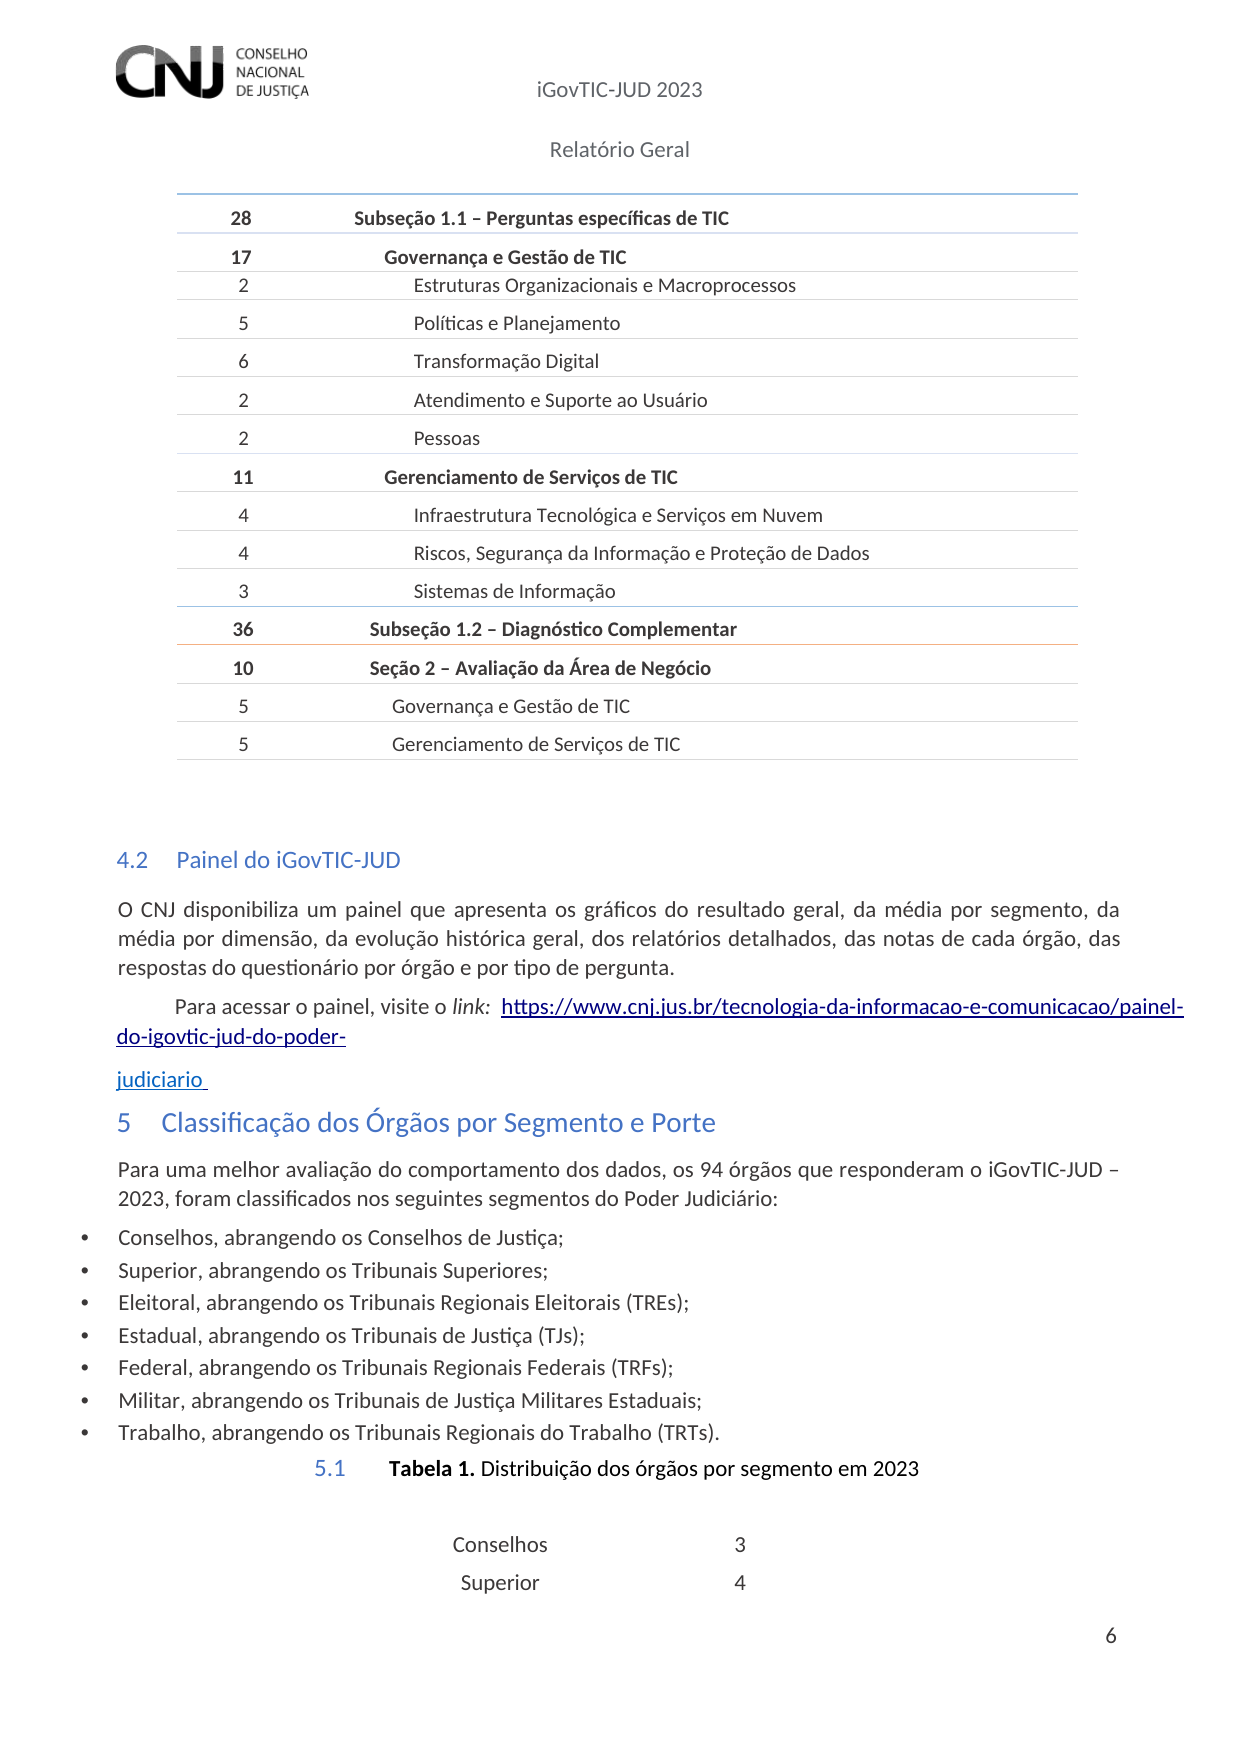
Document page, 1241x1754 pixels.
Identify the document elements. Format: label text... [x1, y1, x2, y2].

table_cell 17 [177, 234, 309, 271]
table_header Políticas e Planejamento [370, 300, 1078, 338]
table_cell 11 [177, 454, 369, 491]
table_cell 10 [177, 645, 369, 682]
table_cell 2 [177, 415, 369, 452]
subtitle Painel do iGovTIC-JUD [116, 844, 1201, 875]
table_cell Governança e Gestão de TIC [309, 234, 1078, 271]
table_header Quantidade [682, 1485, 856, 1522]
table_header Segmento [384, 1485, 682, 1522]
table_cell 6 [177, 339, 369, 376]
table_cell Infraestrutura Tecnológica e Serviços em Nuvem [370, 492, 1078, 529]
list Federal, abrangendo os Tribunais Regionais Federais (TRFs); [81, 1353, 1122, 1381]
text judiciario [116, 1059, 1201, 1094]
table_header 5 [177, 300, 369, 338]
table_cell 2 [177, 377, 369, 414]
table_cell 4 [177, 531, 369, 568]
table_cell Atendimento e Suporte ao Usuário [370, 377, 1078, 414]
table_cell 28 [177, 195, 309, 232]
table_cell Governança e Gestão de TIC [370, 684, 1078, 721]
table_cell 4 [177, 492, 369, 529]
list Superior, abrangendo os Tribunais Superiores; [81, 1256, 1122, 1284]
list Trabalho, abrangendo os Tribunais Regionais do Trabalho (TRTs). [81, 1418, 1122, 1446]
table_cell Seção 2 – Avaliação da Área de Negócio [370, 645, 1078, 682]
table_cell Gerenciamento de Serviços de TIC [370, 454, 1078, 491]
subtitle Classificação dos Órgãos por Segmento e Porte [116, 1104, 1201, 1139]
text Para acessar o painel, visite o link: https://www.cnj.jus.br/tecnologia-da-informacao-e-comunicacao/painel-do-igovtic-jud-do-poder- [116, 992, 1201, 1050]
table_cell Riscos, Segurança da Informação e Proteção de Dados [370, 531, 1078, 568]
table_cell Subseção 1.1 – Perguntas específicas de TIC [309, 195, 1078, 232]
list Militar, abrangendo os Tribunais de Justiça Militares Estaduais; [81, 1386, 1122, 1414]
table_cell 3 [177, 569, 369, 606]
subtitle Tabela 1. Distribuição dos órgãos por segmento em 2023 [118, 1452, 1121, 1483]
table_cell 36 [177, 607, 369, 644]
table_cell Sistemas de Informação [370, 569, 1078, 606]
table_cell Gerenciamento de Serviços de TIC [370, 722, 1078, 759]
list Estadual, abrangendo os Tribunais de Justiça (TJs); [81, 1321, 1122, 1349]
table_cell Pessoas [370, 415, 1078, 452]
table_cell Transformação Digital [370, 339, 1078, 376]
table_cell Conselhos [384, 1523, 682, 1560]
text Para uma melhor avaliação do comportamento dos dados, os 94 órgãos que responderam o iGovTIC-JUD – 2023, foram classificados nos seguintes segmentos do Poder Judiciário: [118, 1155, 1122, 1212]
table_cell 3 [682, 1523, 856, 1560]
table_cell 5 [177, 722, 369, 759]
text O CNJ disponibiliza um painel que apresenta os gráficos do resultado geral, da média por segmento, da média por dimensão, da evolução histórica geral, dos relatórios detalhados, das notas de cada órgão, das respostas do questionário por órgão e por tipo de pergunta. [118, 895, 1122, 981]
subtitle Estruturas Organizacionais e Macroprocessos [238, 272, 1201, 298]
table_cell Subseção 1.2 – Diagnóstico Complementar [370, 607, 1078, 644]
table_cell 5 [177, 684, 369, 721]
table_cell Superior [384, 1560, 682, 1598]
list Conselhos, abrangendo os Conselhos de Justiça; [81, 1223, 1122, 1251]
list Eleitoral, abrangendo os Tribunais Regionais Eleitorais (TREs); [81, 1288, 1122, 1316]
table_cell 4 [682, 1560, 856, 1598]
